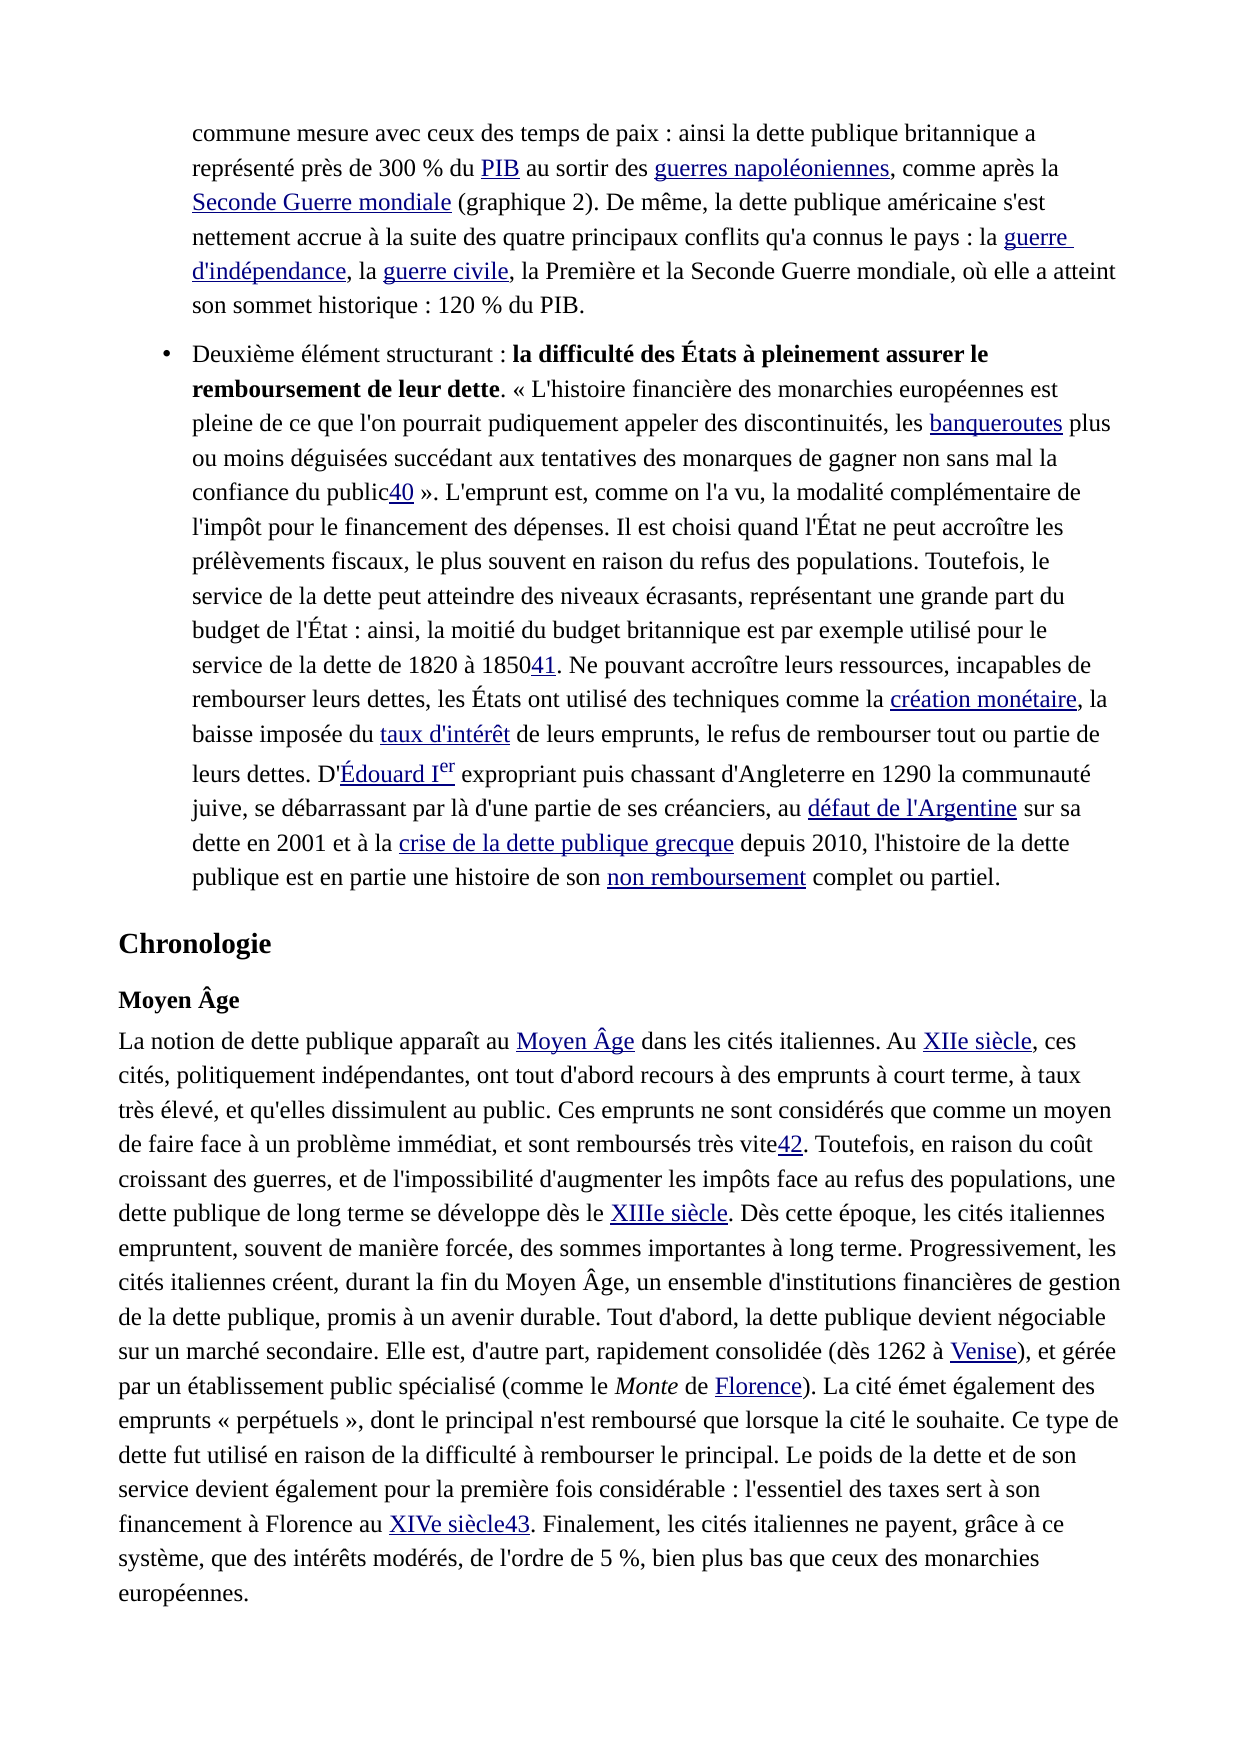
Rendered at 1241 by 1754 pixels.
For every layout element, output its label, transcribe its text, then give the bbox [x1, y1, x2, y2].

text La notion de dette publique apparaît au Moyen Âge dans les cités italiennes. Au XIIe siècle, ces cités, politiquement indépendantes, ont tout d'abord recours à des emprunts à court terme, à taux très élevé, et qu'elles dissimulent au public. Ces emprunts ne sont considérés que comme un moyen de faire face à un problème immédiat, et sont remboursés très vite42. Toutefois, en raison du coût croissant des guerres, et de l'impossibilité d'augmenter les impôts face au refus des populations, une dette publique de long terme se développe dès le XIIIe siècle. Dès cette époque, les cités italiennes empruntent, souvent de manière forcée, des sommes importantes à long terme. Progressivement, les cités italiennes créent, durant la fin du Moyen Âge, un ensemble d'institutions financières de gestion de la dette publique, promis à un avenir durable. Tout d'abord, la dette publique devient négociable sur un marché secondaire. Elle est, d'autre part, rapidement consolidée (dès 1262 à Venise), et gérée par un établissement public spécialisé (comme le Monte de Florence). La cité émet également des emprunts « perpétuels », dont le principal n'est remboursé que lorsque la cité le souhaite. Ce type de dette fut utilisé en raison de la difficulté à rembourser le principal. Le poids de la dette et de son service devient également pour la première fois considérable : l'essentiel des taxes sert à son financement à Florence au XIVe siècle43. Finalement, les cités italiennes ne payent, grâce à ce système, que des intérêts modérés, de l'ordre de 5 %, bien plus bas que ceux des monarchies européennes. [118, 1026, 1122, 1606]
subtitle Chronologie [118, 926, 1122, 960]
list Deuxième élément structurant : la difficulté des États à pleinement assurer le remboursement de leur dette. « L'histoire financière des monarchies européennes est pleine de ce que l'on pourrait pudiquement appeler des discontinuités, les banqueroutes plus ou moins déguisées succédant aux tentatives des monarques de gagner non sans mal la confiance du public40 ». L'emprunt est, comme on l'a vu, la modalité complémentaire de l'impôt pour le financement des dépenses. Il est choisi quand l'État ne peut accroître les prélèvements fiscaux, le plus souvent en raison du refus des populations. Toutefois, le service de la dette peut atteindre des niveaux écrasants, représentant une grande part du budget de l'État : ainsi, la moitié du budget britannique est par exemple utilisé pour le service de la dette de 1820 à 185041. Ne pouvant accroître leurs ressources, incapables de rembourser leurs dettes, les États ont utilisé des techniques comme la création monétaire, la baisse imposée du taux d'intérêt de leurs emprunts, le refus de rembourser tout ou partie de leurs dettes. D'Édouard Ier expropriant puis chassant d'Angleterre en 1290 la communauté juive, se débarrassant par là d'une partie de ses créanciers, au défaut de l'Argentine sur sa dette en 2001 et à la crise de la dette publique grecque depuis 2010, l'histoire de la dette publique est en partie une histoire de son non remboursement complet ou partiel. [162, 339, 1122, 891]
subtitle Moyen Âge [118, 985, 1122, 1013]
list commune mesure avec ceux des temps de paix : ainsi la dette publique britannique a représenté près de 300 % du PIB au sortir des guerres napoléoniennes, comme après la Seconde Guerre mondiale (graphique 2). De même, la dette publique américaine s'est nettement accrue à la suite des quatre principaux conflits qu'a connus le pays : la guerre d'indépendance, la guerre civile, la Première et la Seconde Guerre mondiale, où elle a atteint son sommet historique : 120 % du PIB. [162, 118, 1122, 319]
